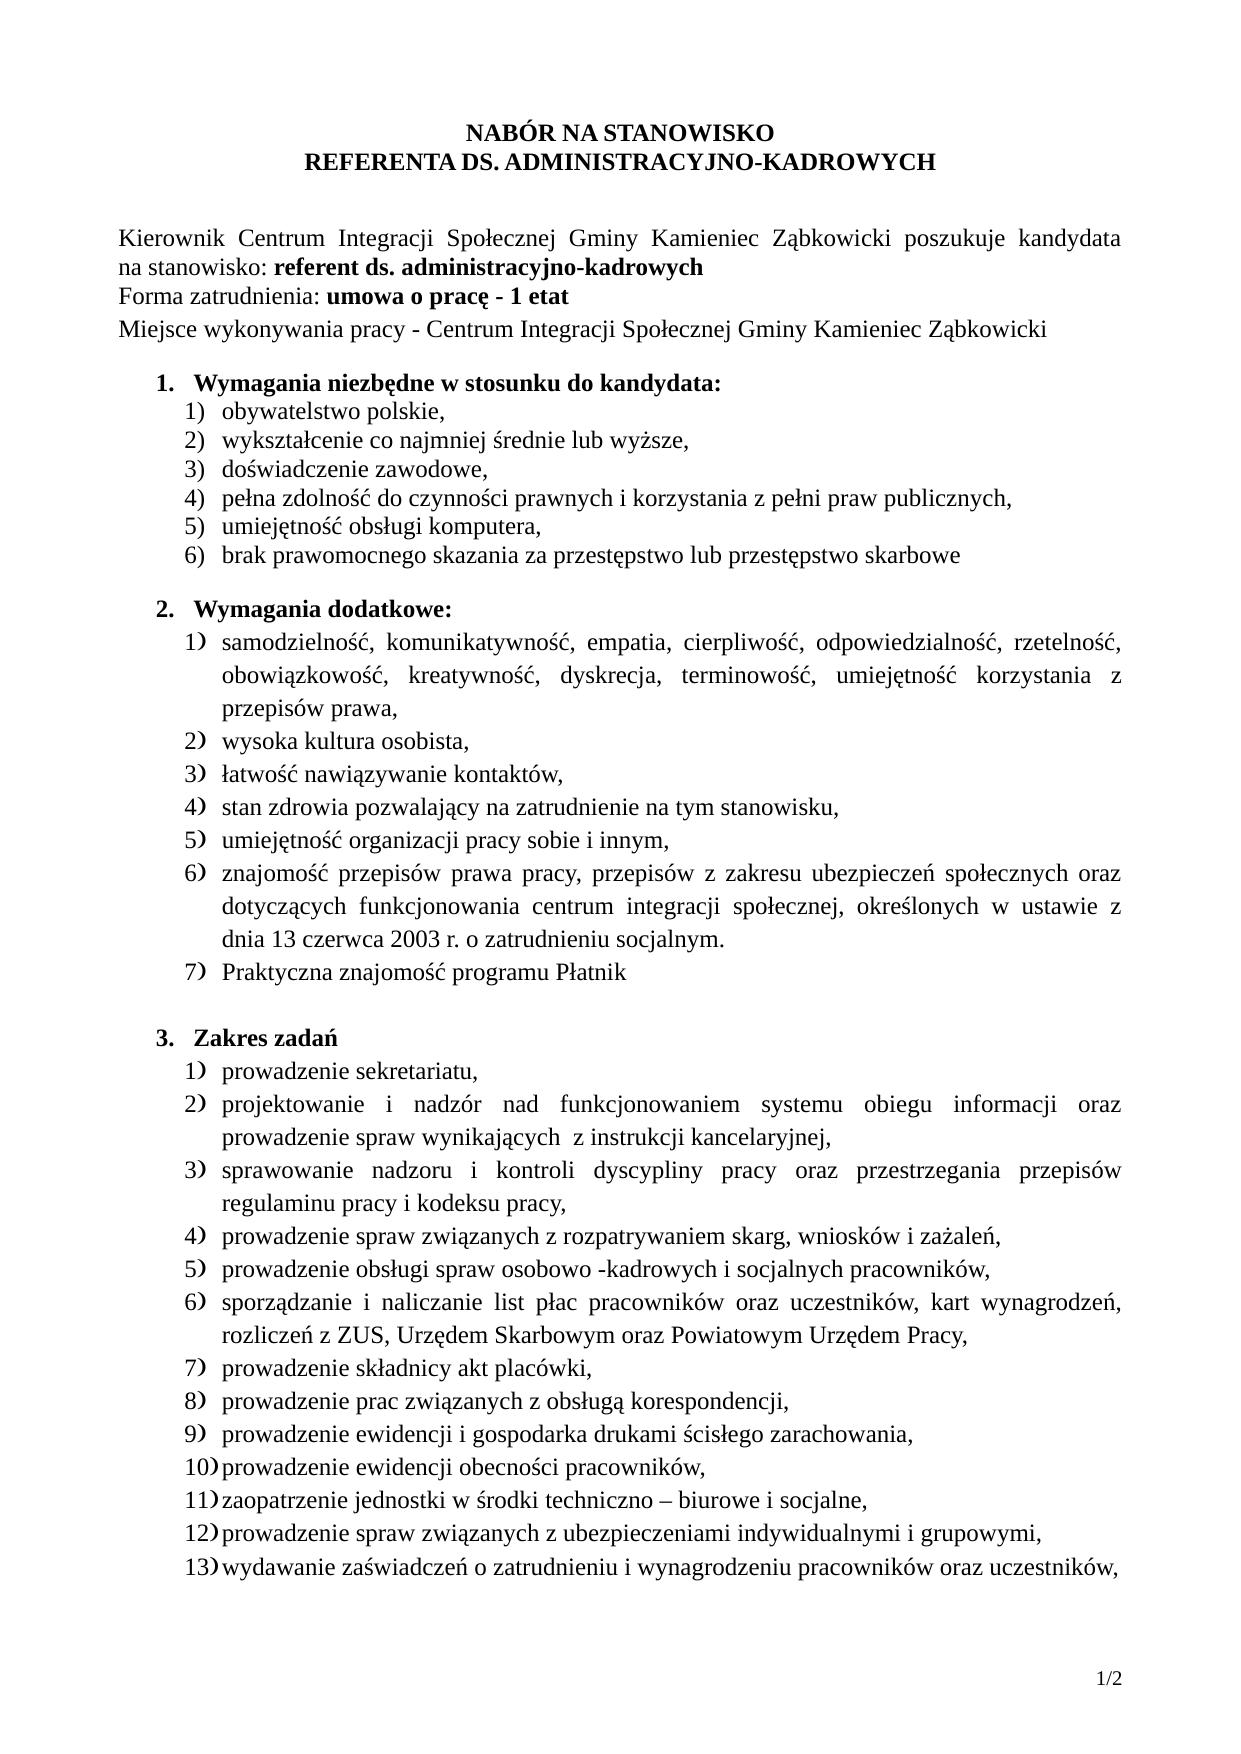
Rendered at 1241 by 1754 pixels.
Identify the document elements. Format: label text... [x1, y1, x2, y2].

list prowadzenie ewidencji i gospodarka drukami ścisłego zarachowania, [184, 1419, 1122, 1448]
list prowadzenie sekretariatu, [184, 1056, 1122, 1085]
text REFERENTA DS. ADMINISTRACYJNO-KADROWYCH [118, 147, 1122, 176]
text NABÓR NA STANOWISKO [118, 118, 1122, 147]
list Wymagania dodatkowe: [156, 594, 1122, 623]
list Zakres zadań [156, 1023, 1122, 1052]
list sporządzanie i naliczanie list płac pracowników oraz uczestników, kart wynagrodzeń, rozliczeń z ZUS, Urzędem Skarbowym oraz Powiatowym Urzędem Pracy, [184, 1287, 1122, 1349]
list projektowanie i nadzór nad funkcjonowaniem systemu obiegu informacji oraz prowadzenie spraw wynikających z instrukcji kancelaryjnej, [184, 1089, 1122, 1151]
list brak prawomocnego skazania za przestępstwo lub przestępstwo skarbowe [184, 540, 1122, 569]
list samodzielność, komunikatywność, empatia, cierpliwość, odpowiedzialność, rzetelność, obowiązkowość, kreatywność, dyskrecja, terminowość, umiejętność korzystania z przepisów prawa, [184, 627, 1122, 722]
list pełna zdolność do czynności prawnych i korzystania z pełni praw publicznych, [184, 483, 1122, 511]
list sprawowanie nadzoru i kontroli dyscypliny pracy oraz przestrzegania przepisów regulaminu pracy i kodeksu pracy, [184, 1155, 1122, 1217]
list obywatelstwo polskie, [184, 396, 1122, 425]
list wykształcenie co najmniej średnie lub wyższe, [184, 425, 1122, 454]
list doświadczenie zawodowe, [184, 454, 1122, 483]
list umiejętność obsługi komputera, [184, 511, 1122, 540]
text Forma zatrudnienia: umowa o pracę - 1 etat [118, 281, 1122, 310]
text Miejsce wykonywania pracy - Centrum Integracji Społecznej Gminy Kamieniec Ząbkowicki [118, 314, 1122, 343]
list prowadzenie ewidencji obecności pracowników, [184, 1452, 1122, 1481]
list prowadzenie obsługi spraw osobowo -kadrowych i socjalnych pracowników, [184, 1254, 1122, 1283]
list łatwość nawiązywanie kontaktów, [184, 759, 1122, 788]
list wysoka kultura osobista, [184, 726, 1122, 755]
list prowadzenie spraw związanych z rozpatrywaniem skarg, wniosków i zażaleń, [184, 1221, 1122, 1250]
list prowadzenie składnicy akt placówki, [184, 1353, 1122, 1382]
list wydawanie zaświadczeń o zatrudnieniu i wynagrodzeniu pracowników oraz uczestników, [184, 1552, 1122, 1580]
list znajomość przepisów prawa pracy, przepisów z zakresu ubezpieczeń społecznych oraz dotyczących funkcjonowania centrum integracji społecznej, określonych w ustawie z dnia 13 czerwca 2003 r. o zatrudnieniu socjalnym. [184, 858, 1122, 953]
list zaopatrzenie jednostki w środki techniczno – biurowe i socjalne, [184, 1486, 1122, 1514]
list prowadzenie prac związanych z obsługą korespondencji, [184, 1386, 1122, 1415]
list stan zdrowia pozwalający na zatrudnienie na tym stanowisku, [184, 792, 1122, 821]
list Praktyczna znajomość programu Płatnik [184, 957, 1122, 986]
text Kierownik Centrum Integracji Społecznej Gminy Kamieniec Ząbkowicki poszukuje kandydata na stanowisko: referent ds. administracyjno-kadrowych [118, 223, 1122, 281]
list umiejętność organizacji pracy sobie i innym, [184, 825, 1122, 854]
list prowadzenie spraw związanych z ubezpieczeniami indywidualnymi i grupowymi, [184, 1518, 1122, 1547]
list Wymagania niezbędne w stosunku do kandydata: [156, 368, 1122, 396]
